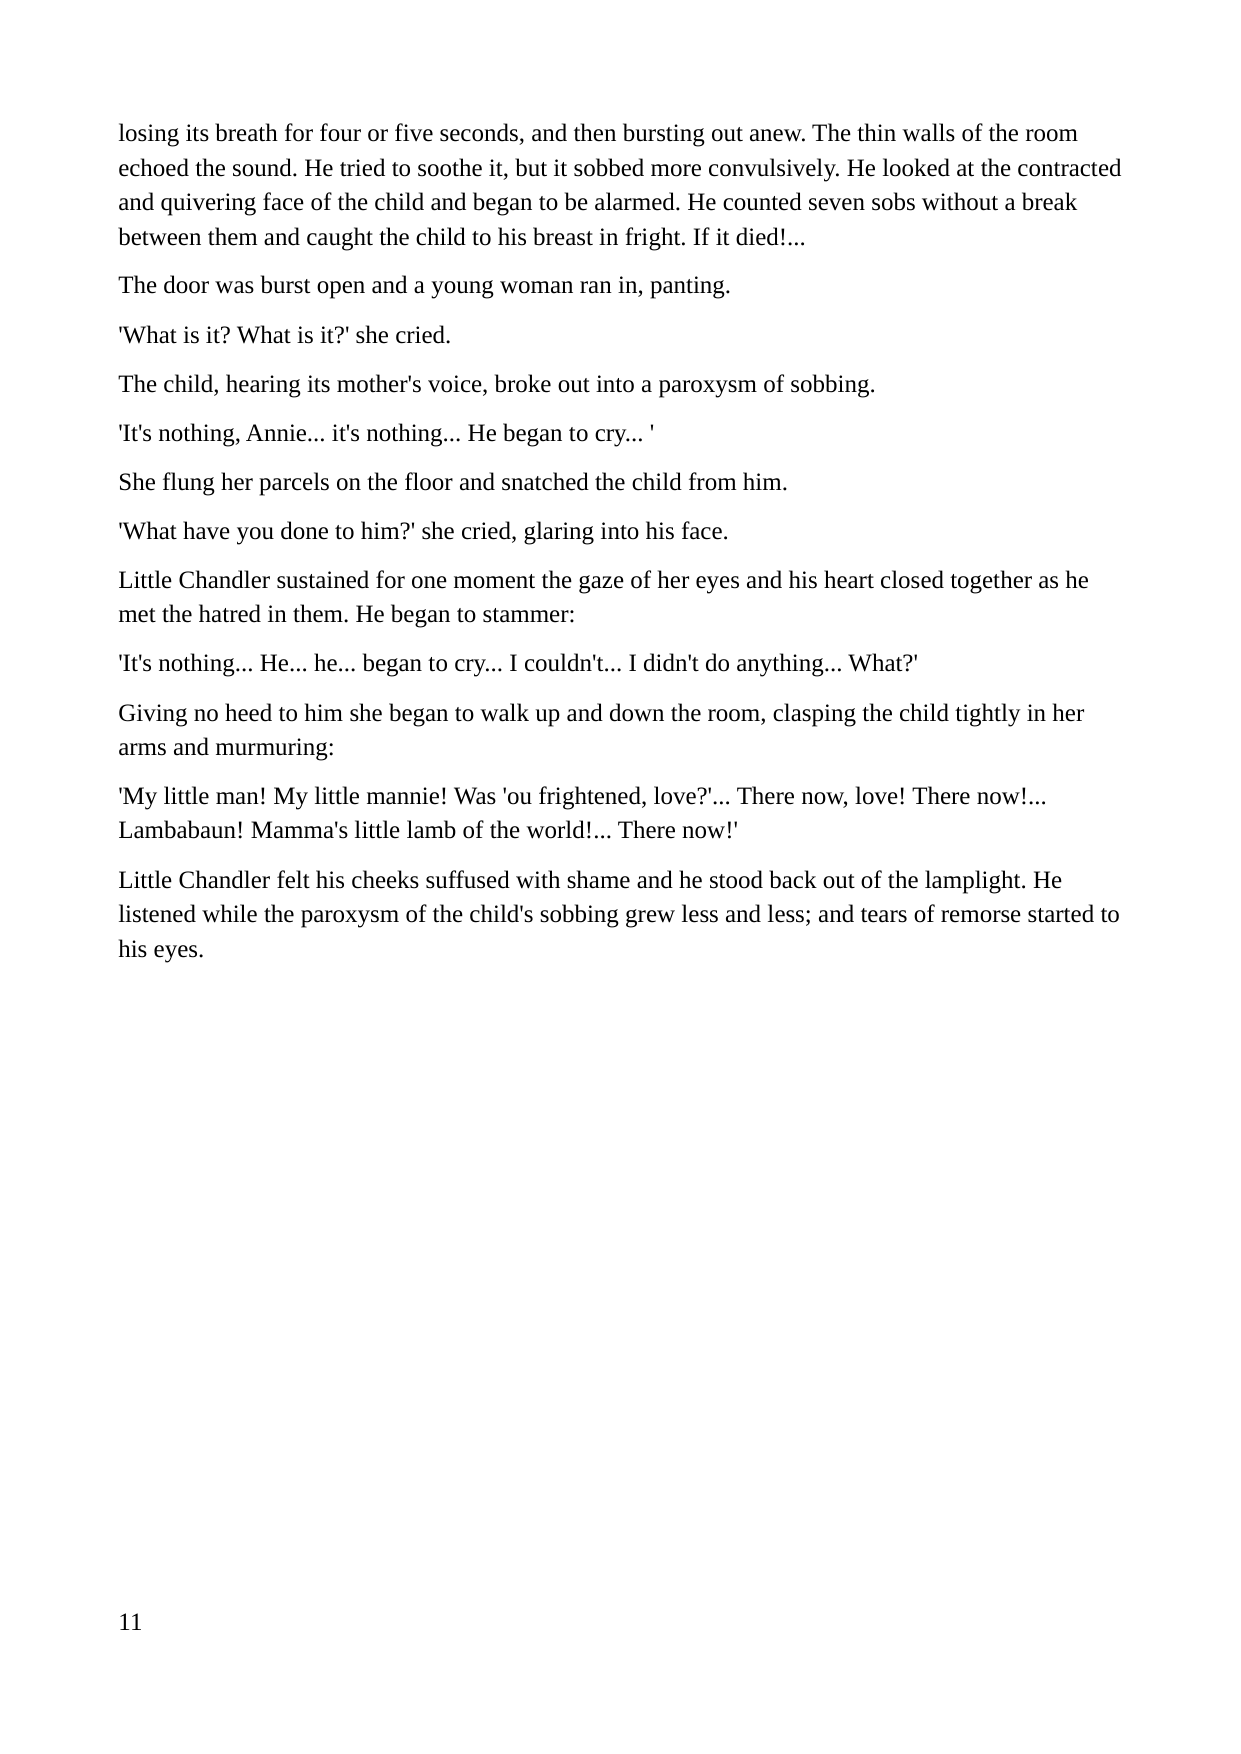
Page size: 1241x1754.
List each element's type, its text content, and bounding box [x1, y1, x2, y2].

text Giving no heed to him she began to walk up and down the room, clasping the child tightly in her arms and murmuring: [118, 698, 1122, 761]
text She flung her parcels on the floor and snatched the child from him. [118, 467, 1122, 496]
text 'What have you done to him?' she cried, glaring into his face. [118, 516, 1122, 545]
text 'It's nothing... He... he... began to cry... I couldn't... I didn't do anything... What?' [118, 648, 1122, 677]
text 'My little man! My little mannie! Was 'ou frightened, love?'... There now, love! There now!... Lambabaun! Mamma's little lamb of the world!... There now!' [118, 781, 1122, 844]
text Little Chandler sustained for one moment the gaze of her eyes and his heart closed together as he met the hatred in them. He began to stammer: [118, 565, 1122, 628]
text Little Chandler felt his cheeks suffused with shame and he stood back out of the lamplight. He listened while the paroxysm of the child's sobbing grew less and less; and tears of remorse started to his eyes. [118, 865, 1122, 962]
text losing its breath for four or five seconds, and then bursting out anew. The thin walls of the room echoed the sound. He tried to soothe it, but it sobbed more convulsively. He looked at the contracted and quivering face of the child and began to be alarmed. He counted seven sobs without a break between them and caught the child to his breast in fright. If it died!... [118, 118, 1122, 250]
text 'What is it? What is it?' she cried. [118, 320, 1122, 348]
text The door was burst open and a young woman ran in, panting. [118, 271, 1122, 299]
text 'It's nothing, Annie... it's nothing... He began to cry... ' [118, 418, 1122, 447]
text The child, hearing its mother's voice, broke out into a paroxysm of sobbing. [118, 369, 1122, 397]
